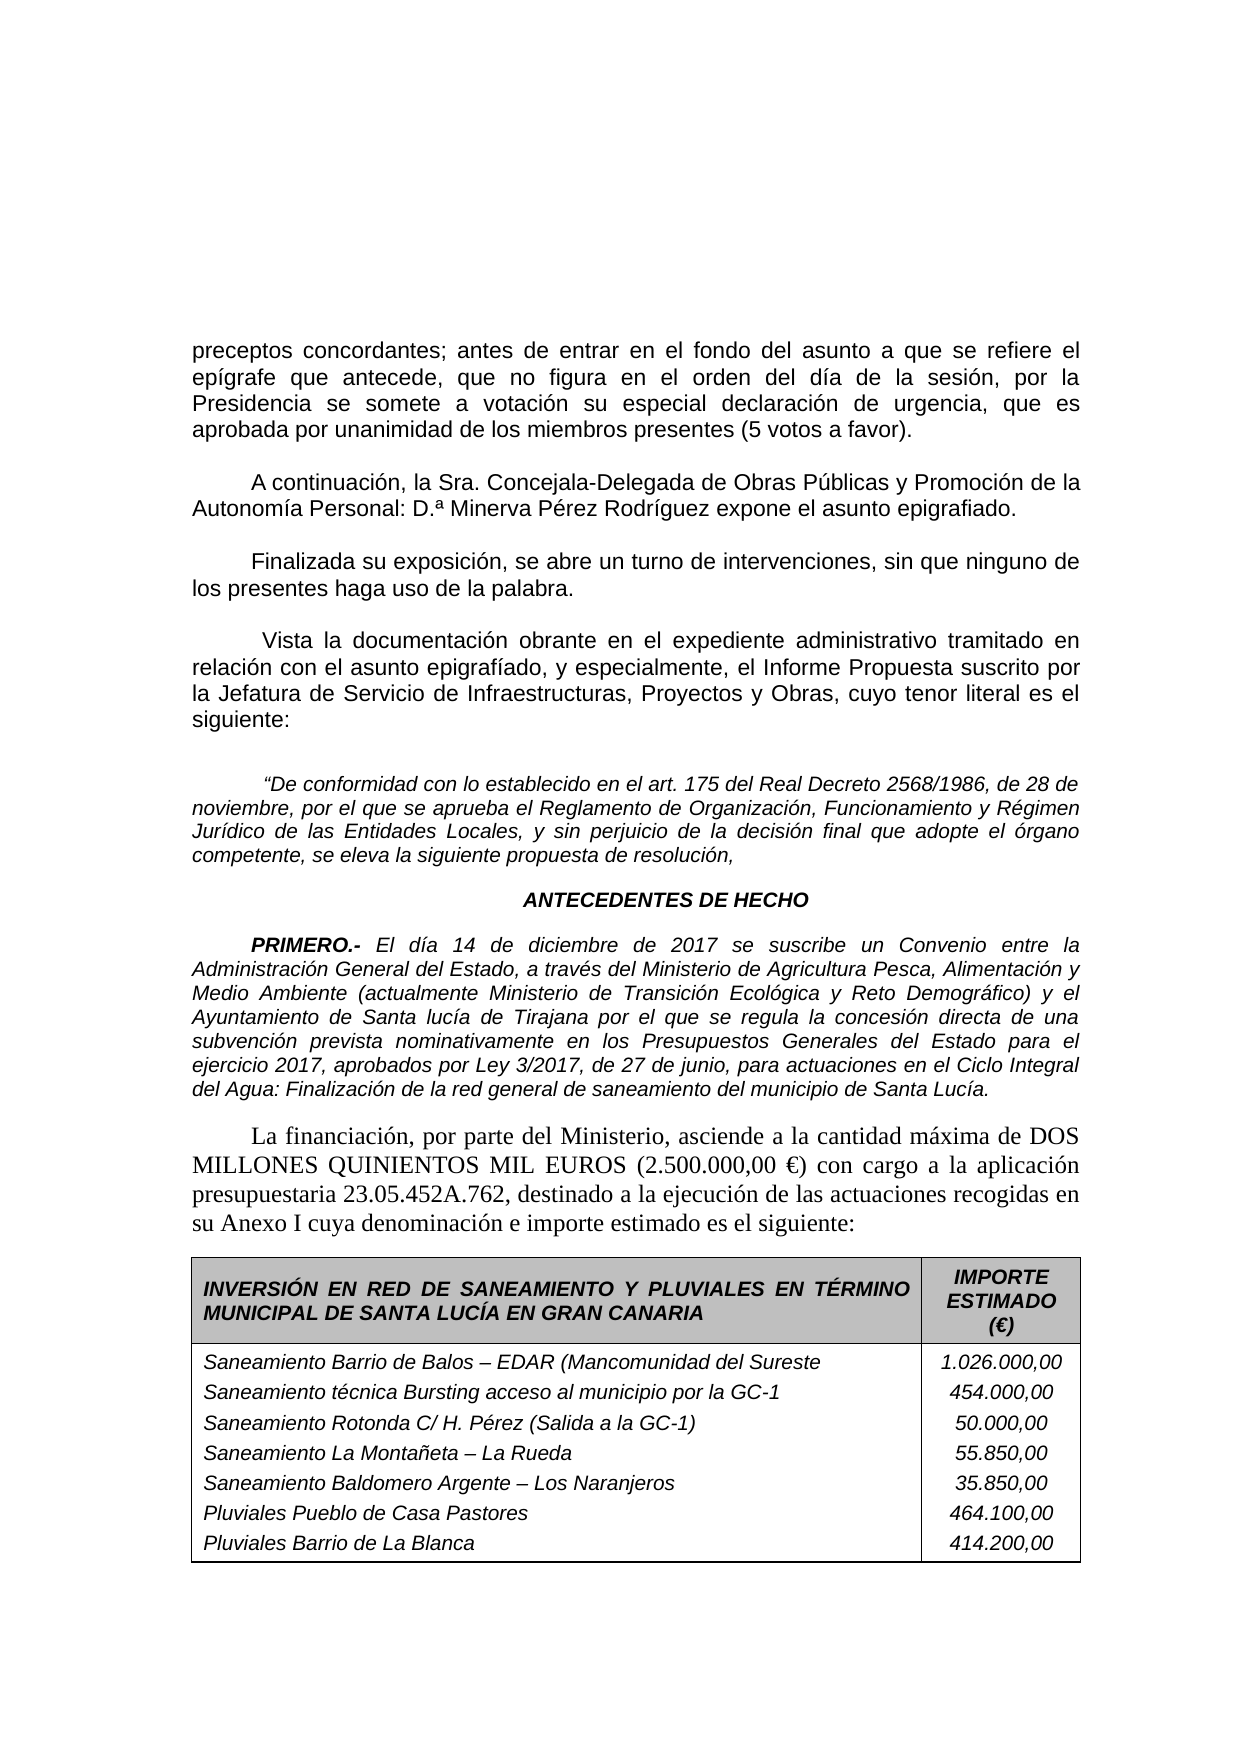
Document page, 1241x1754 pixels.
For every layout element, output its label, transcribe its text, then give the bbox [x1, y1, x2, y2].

text Vista la documentación obrante en el expediente administrativo tramitado en relación con el asunto epigrafíado, y especialmente, el Informe Propuesta suscrito por la Jefatura de Servicio de Infraestructuras, Proyectos y Obras, cuyo tenor literal es el siguiente: [192, 627, 1081, 733]
text La financiación, por parte del Ministerio, asciende a la cantidad máxima de DOS MILLONES QUINIENTOS MIL EUROS (2.500.000,00 €) con cargo a la aplicación presupuestaria 23.05.452A.762, destinado a la ejecución de las actuaciones recogidas en su Anexo I cuya denominación e importe estimado es el siguiente: [192, 1121, 1081, 1236]
table_cell Saneamiento Barrio de Balos – EDAR (Mancomunidad del Sureste Saneamiento técnica Bursting acceso al municipio por la GC-1 Saneamiento Rotonda C/ H. Pérez (Salida a la GC-1) Saneamiento La Montañeta – La Rueda Saneamiento Baldomero Argente – Los Naranjeros Pluviales Pueblo de Casa Pastores Pluviales Barrio de La Blanca [192, 1344, 921, 1561]
text preceptos concordantes; antes de entrar en el fondo del asunto a que se refiere el epígrafe que antecede, que no figura en el orden del día de la sesión, por la Presidencia se somete a votación su especial declaración de urgencia, que es aprobada por unanimidad de los miembros presentes (5 votos a favor). [192, 337, 1081, 443]
text PRIMERO.- El día 14 de diciembre de 2017 se suscribe un Convenio entre la Administración General del Estado, a través del Ministerio de Agricultura Pesca, Alimentación y Medio Ambiente (actualmente Ministerio de Transición Ecológica y Reto Demográfico) y el Ayuntamiento de Santa lucía de Tirajana por el que se regula la concesión directa de una subvención prevista nominativamente en los Presupuestos Generales del Estado para el ejercicio 2017, aprobados por Ley 3/2017, de 27 de junio, para actuaciones en el Ciclo Integral del Agua: Finalización de la red general de saneamiento del municipio de Santa Lucía. [192, 933, 1081, 1101]
text “De conformidad con lo establecido en el art. 175 del Real Decreto 2568/1986, de 28 de noviembre, por el que se aprueba el Reglamento de Organización, Funcionamiento y Régimen Jurídico de las Entidades Locales, y sin perjuicio de la decisión final que adopte el órgano competente, se eleva la siguiente propuesta de resolución, [192, 771, 1081, 867]
text A continuación, la Sra. Concejala-Delegada de Obras Públicas y Promoción de la Autonomía Personal: D.ª Minerva Pérez Rodríguez expone el asunto epigrafiado. [192, 469, 1081, 522]
text ANTECEDENTES DE HECHO [192, 888, 1081, 912]
text Finalizada su exposición, se abre un turno de intervenciones, sin que ninguno de los presentes haga uso de la palabra. [192, 548, 1081, 601]
table_cell 1.026.000,00 454.000,00 50.000,00 55.850,00 35.850,00 464.100,00 414.200,00 [922, 1344, 1080, 1561]
table_header IMPORTE ESTIMADO (€) [922, 1258, 1080, 1343]
table_header INVERSIÓN EN RED DE SANEAMIENTO Y PLUVIALES EN TÉRMINO MUNICIPAL DE SANTA LUCÍA EN GRAN CANARIA [192, 1258, 921, 1343]
